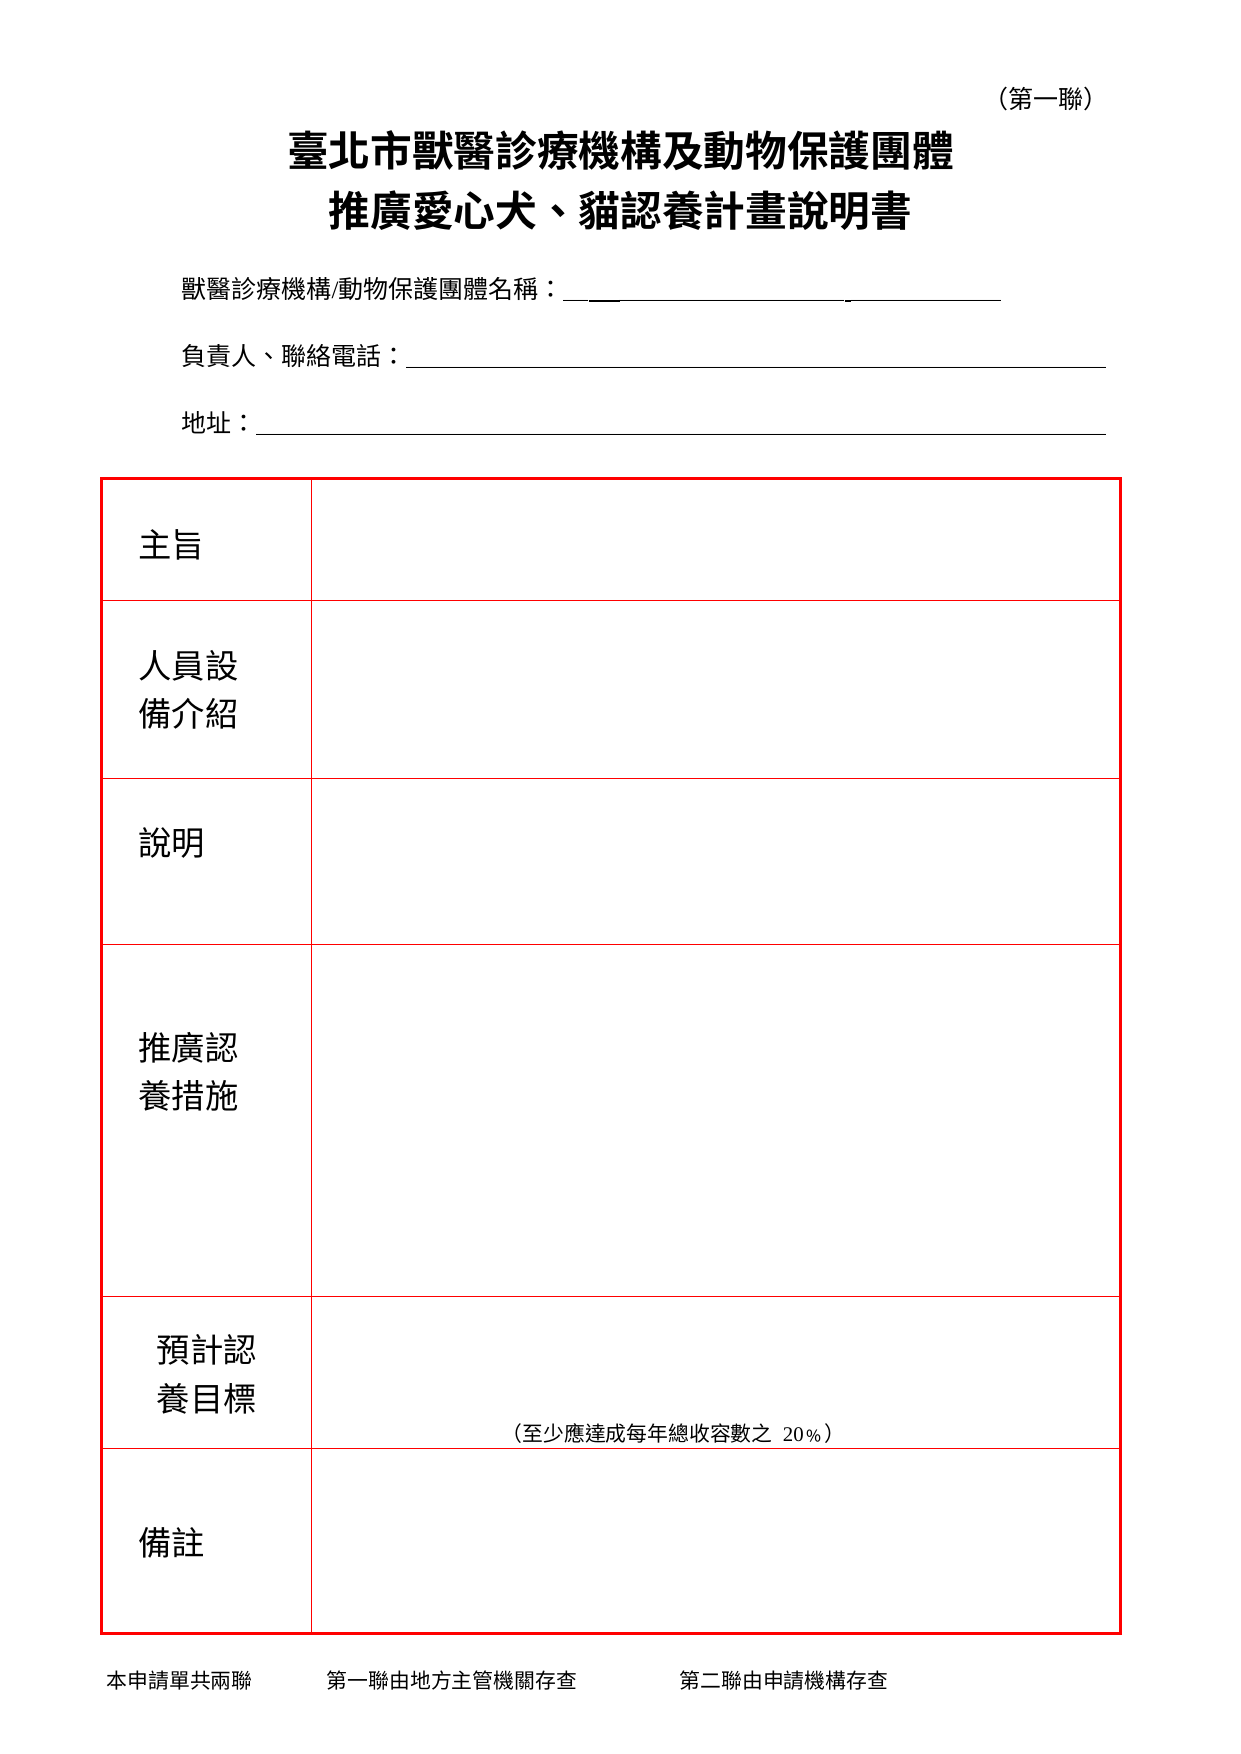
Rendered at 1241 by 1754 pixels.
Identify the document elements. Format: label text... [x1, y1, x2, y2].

table_cell 備註 [103, 1449, 311, 1632]
table_cell 說明 [103, 779, 311, 944]
table_header [312, 480, 1119, 600]
table_cell （至少應達成每年總收容數之 20﹪） [312, 1297, 1119, 1448]
text （第一聯） [984, 79, 1114, 116]
table_cell [312, 1449, 1119, 1632]
table_cell 人員設 備介紹 [103, 601, 311, 777]
table_cell [312, 779, 1119, 944]
text 獸醫診療機構/動物保護團體名稱：＿ ＿＿＿＿＿＿＿＿＿ ＿＿＿＿＿＿ [106, 272, 1134, 305]
table_cell [312, 945, 1119, 1296]
text 地址：＿＿＿＿＿＿＿＿＿＿＿＿＿＿＿＿＿＿＿＿＿＿＿＿＿＿＿＿＿＿＿＿＿＿ [106, 405, 1134, 439]
table_cell 推廣認 養措施 [103, 945, 311, 1296]
table_header 主旨 [103, 480, 311, 600]
text 推廣愛心犬、貓認養計畫說明書 [106, 178, 1134, 239]
table_cell [312, 601, 1119, 777]
text 臺北市獸醫診療機構及動物保護團體 [106, 72, 1134, 178]
table_cell 預計認 養目標 [103, 1297, 311, 1448]
text 負責人、聯絡電話：＿＿＿＿＿＿＿＿＿＿＿＿＿＿＿＿＿＿＿＿＿＿＿＿＿＿＿＿ [106, 339, 1134, 372]
text 本申請單共兩聯 第一聯由地方主管機關存查 第二聯由申請機構存查 [106, 1664, 1134, 1694]
